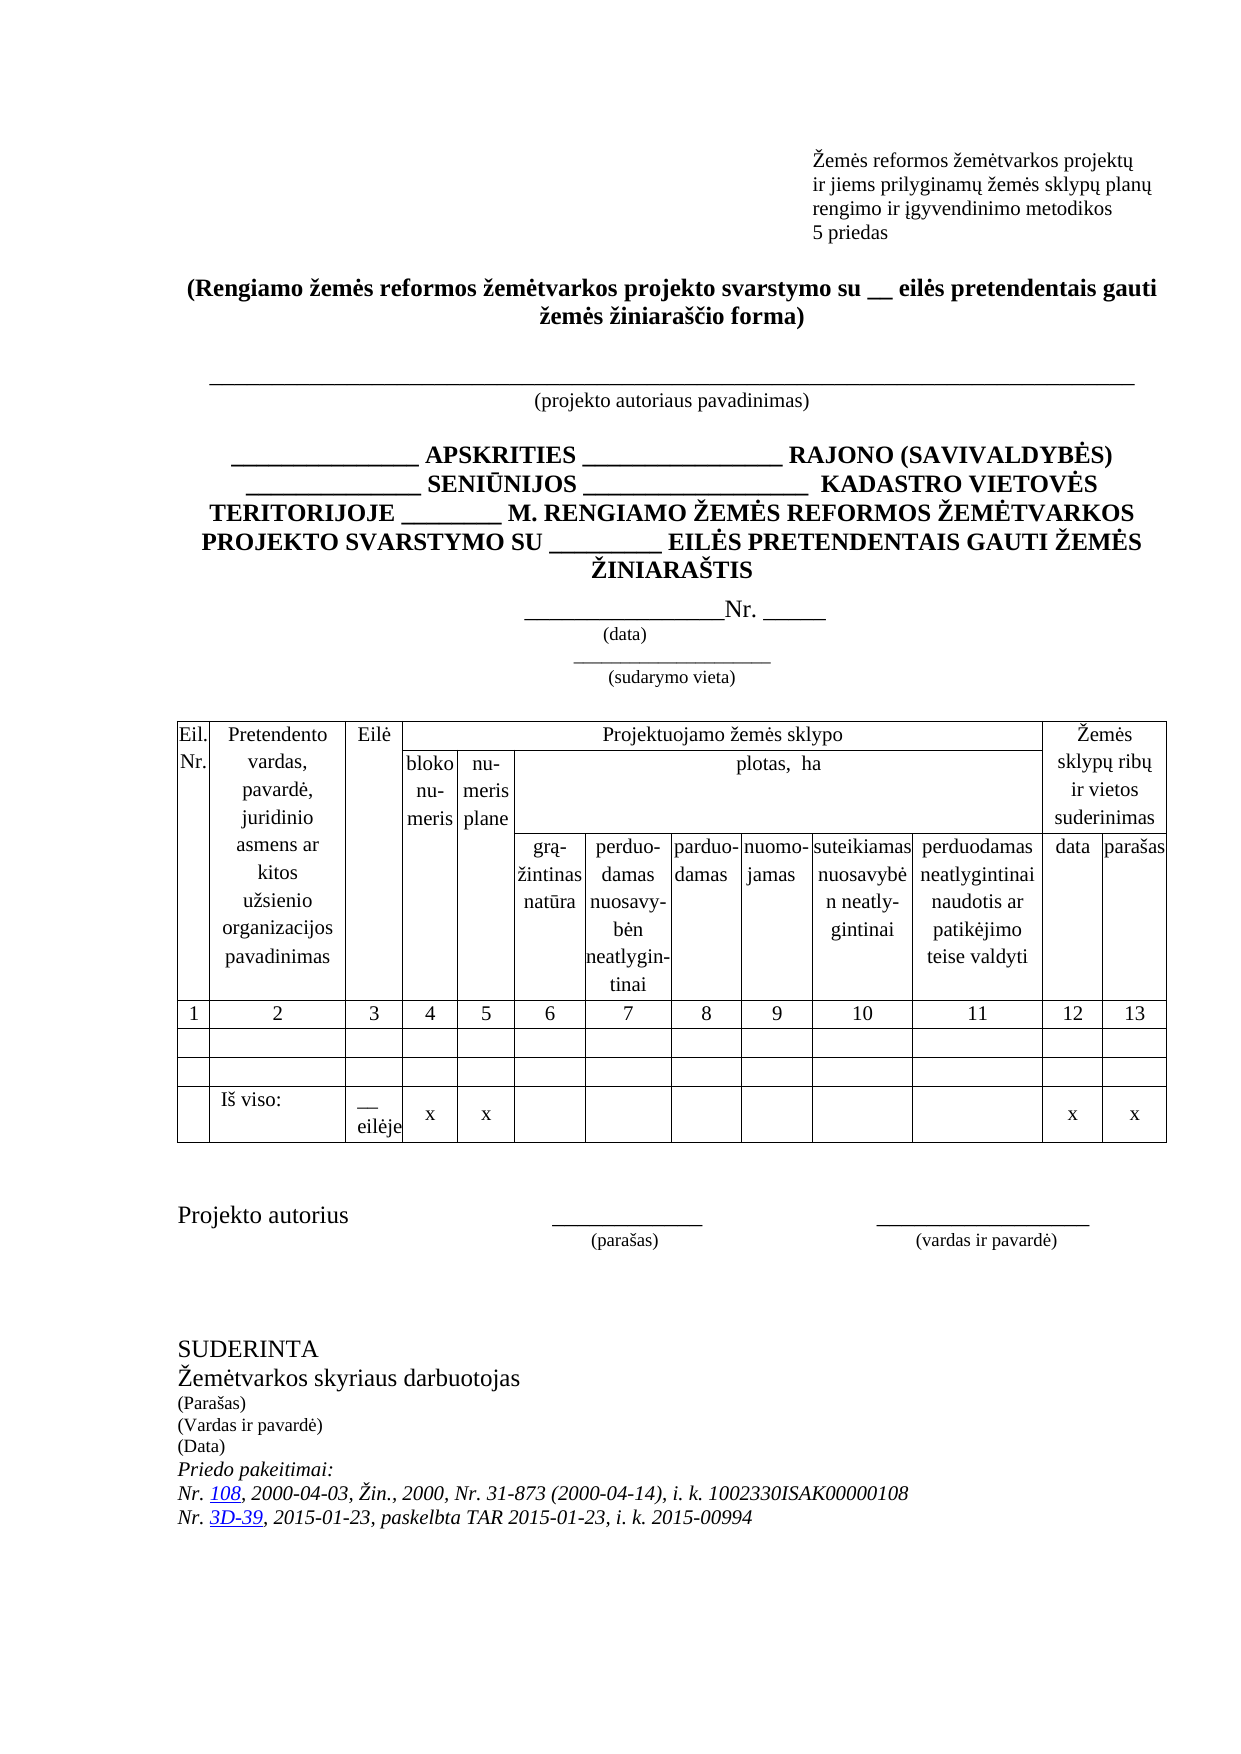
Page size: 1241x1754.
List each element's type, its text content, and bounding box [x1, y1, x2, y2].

text Žemėtvarkos skyriaus darbuotojas [177, 1363, 1167, 1392]
text (parašas) (vardas ir pavardė) [177, 1229, 1167, 1251]
table_cell [672, 1029, 741, 1057]
table_cell [1103, 1029, 1166, 1057]
text (Rengiamo žemės reformos žemėtvarkos projekto svarstymo su __ eilės pretendentais gauti žemės žiniaraščio forma) [177, 273, 1167, 330]
table_cell [742, 1058, 812, 1086]
table_cell bloko nu- meris [403, 751, 457, 1000]
table_header Projektuojamo žemės sklypo [403, 722, 1042, 749]
text (Parašas) [177, 1392, 1167, 1414]
text Nr. 3D-39, 2015-01-23, paskelbta TAR 2015-01-23, i. k. 2015-00994 [177, 1505, 1167, 1529]
table_cell parašas [1103, 834, 1166, 1000]
table_cell [742, 1029, 812, 1057]
text (sudarymo vieta) [177, 666, 1167, 687]
table_cell 6 [515, 1001, 585, 1028]
table_cell [913, 1058, 1042, 1086]
table_cell __ eilėje [346, 1087, 402, 1142]
table_cell nuomo-jamas [742, 834, 812, 1000]
table_cell data [1043, 834, 1102, 1000]
table_cell [210, 1058, 345, 1086]
table_cell [913, 1029, 1042, 1057]
table_cell [672, 1087, 741, 1142]
text 5 priedas [812, 220, 1167, 244]
table_cell 10 [813, 1001, 912, 1028]
table_cell 1 [178, 1001, 209, 1028]
table_cell [458, 1029, 514, 1057]
table_cell x [1043, 1087, 1102, 1142]
text Nr. 108, 2000-04-03, Žin., 2000, Nr. 31-873 (2000-04-14), i. k. 1002330ISAK00000108 [177, 1481, 1167, 1505]
table_cell [586, 1058, 671, 1086]
text ________________Nr. _____ [177, 594, 1167, 622]
table_cell [1043, 1029, 1102, 1057]
table_cell [346, 1058, 402, 1086]
table_cell [403, 1058, 457, 1086]
text SUDERINTA [177, 1334, 1167, 1363]
table_cell 9 [742, 1001, 812, 1028]
table_cell [515, 1087, 585, 1142]
table_cell [515, 1058, 585, 1086]
table_cell [1043, 1058, 1102, 1086]
table_cell nu- meris plane [458, 751, 514, 1000]
table_cell 2 [210, 1001, 345, 1028]
table_cell x [403, 1087, 457, 1142]
text _______________ apskrities ________________ rajono (savivaldybės) ______________ seniūnijos __________________ kadastro vietovės teritorijoje ________ m. rengiamo žemės reformos žemėtvarkos projekto svarstymo su _________ eilės pretendentais gauti žemės ŽINIARAŠTIS [177, 440, 1167, 584]
text (Vardas ir pavardė) [177, 1414, 1167, 1435]
text rengimo ir įgyvendinimo metodikos [812, 196, 1167, 220]
text (projekto autoriaus pavadinimas) [177, 388, 1167, 412]
table_cell parduo-damas [672, 834, 741, 1000]
table_cell x [1103, 1087, 1166, 1142]
table_cell 5 [458, 1001, 514, 1028]
table_cell [913, 1087, 1042, 1142]
text ir jiems prilyginamų žemės sklypų planų [812, 172, 1167, 196]
table_cell perduo- damas nuosavy- bėn neatlygin- tinai [586, 834, 671, 1000]
table_header Pretendento vardas, pavardė, juridinio asmens ar kitos užsienio organizacijos pavadinimas [210, 722, 345, 1000]
table_cell [178, 1087, 209, 1142]
text (data) [177, 622, 1167, 644]
table_cell 12 [1043, 1001, 1102, 1028]
text _____________________ [177, 644, 1167, 666]
text Priedo pakeitimai: [177, 1457, 1167, 1481]
text Projekto autorius ____________ _________________ [177, 1200, 1167, 1229]
table_cell [178, 1058, 209, 1086]
table_cell [178, 1029, 209, 1057]
table_cell Iš viso: [210, 1087, 345, 1142]
table_cell [586, 1029, 671, 1057]
table_cell 7 [586, 1001, 671, 1028]
table_cell 8 [672, 1001, 741, 1028]
table_cell [742, 1087, 812, 1142]
table_cell [458, 1058, 514, 1086]
text Žemės reformos žemėtvarkos projektų [812, 148, 1167, 172]
table_cell [813, 1058, 912, 1086]
table_cell [672, 1058, 741, 1086]
table_cell [346, 1029, 402, 1057]
table_cell x [458, 1087, 514, 1142]
table_cell perduodamas neatlygintinai naudotis ar patikėjimo teise valdyti [913, 834, 1042, 1000]
table_cell 11 [913, 1001, 1042, 1028]
table_cell plotas, ha [515, 751, 1042, 833]
table_cell 4 [403, 1001, 457, 1028]
table_cell [813, 1029, 912, 1057]
table_header Eilė [346, 722, 402, 1000]
table_header Žemės sklypų ribų ir vietos suderinimas [1043, 722, 1166, 833]
text (Data) [177, 1435, 1167, 1457]
table_cell [403, 1029, 457, 1057]
table_cell [515, 1029, 585, 1057]
table_cell grą-žintinas natūra [515, 834, 585, 1000]
table_cell [813, 1087, 912, 1142]
table_cell [1103, 1058, 1166, 1086]
table_cell suteikiamas nuosavybėn neatly-gintinai [813, 834, 912, 1000]
table_cell [210, 1029, 345, 1057]
text __________________________________________________________________________ [177, 359, 1167, 388]
table_cell [586, 1087, 671, 1142]
table_cell 13 [1103, 1001, 1166, 1028]
table_header Eil. Nr. [178, 722, 209, 1000]
table_cell 3 [346, 1001, 402, 1028]
